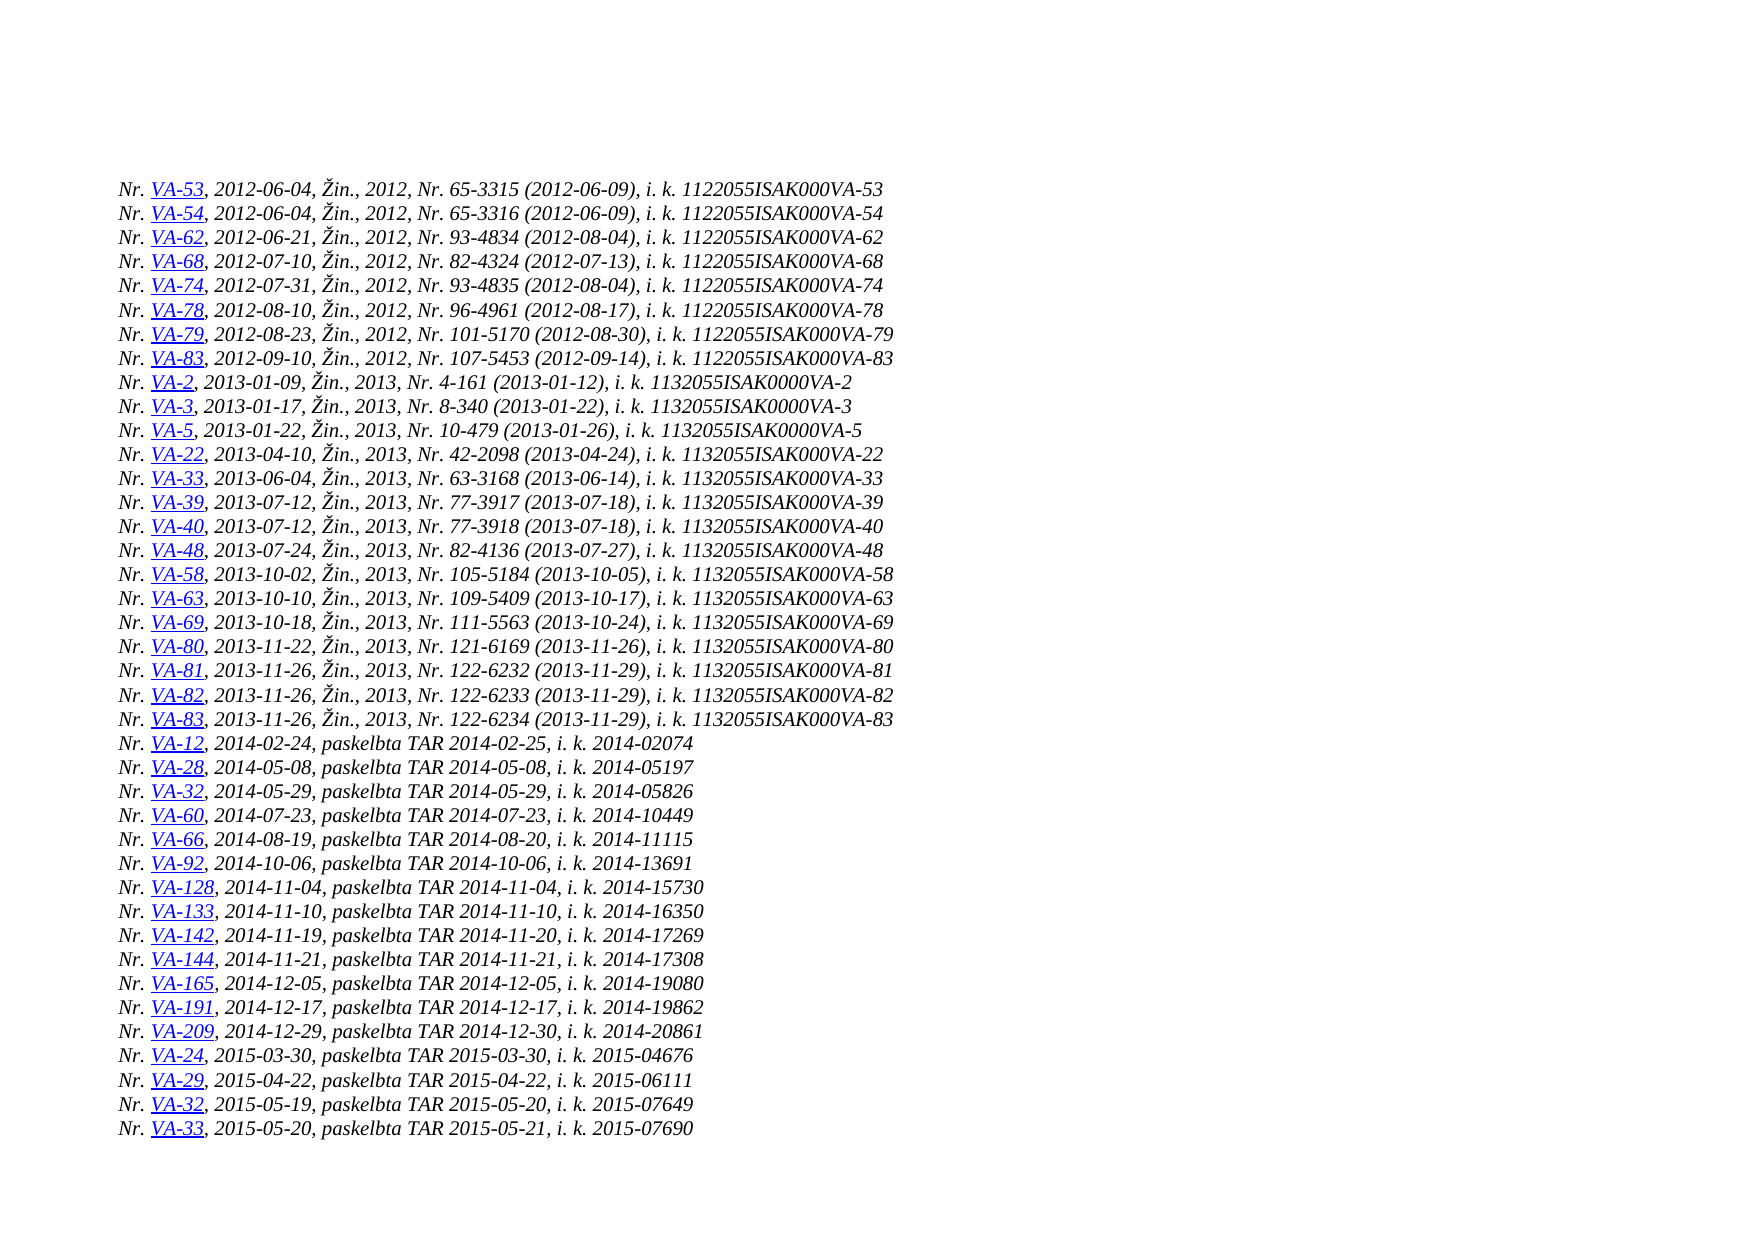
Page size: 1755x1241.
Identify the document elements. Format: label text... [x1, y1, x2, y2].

text Nr. VA-79, 2012-08-23, Žin., 2012, Nr. 101-5170 (2012-08-30), i. k. 1122055ISAK000VA-79 [118, 322, 1636, 346]
text Nr. VA-144, 2014-11-21, paskelbta TAR 2014-11-21, i. k. 2014-17308 [118, 947, 1636, 971]
text Nr. VA-33, 2015-05-20, paskelbta TAR 2015-05-21, i. k. 2015-07690 [118, 1116, 1636, 1140]
text Nr. VA-32, 2015-05-19, paskelbta TAR 2015-05-20, i. k. 2015-07649 [118, 1092, 1636, 1116]
text Nr. VA-22, 2013-04-10, Žin., 2013, Nr. 42-2098 (2013-04-24), i. k. 1132055ISAK000VA-22 [118, 442, 1636, 466]
text Nr. VA-29, 2015-04-22, paskelbta TAR 2015-04-22, i. k. 2015-06111 [118, 1067, 1636, 1092]
text Nr. VA-32, 2014-05-29, paskelbta TAR 2014-05-29, i. k. 2014-05826 [118, 779, 1636, 803]
text Nr. VA-58, 2013-10-02, Žin., 2013, Nr. 105-5184 (2013-10-05), i. k. 1132055ISAK000VA-58 [118, 562, 1636, 586]
text Nr. VA-80, 2013-11-22, Žin., 2013, Nr. 121-6169 (2013-11-26), i. k. 1132055ISAK000VA-80 [118, 634, 1636, 658]
text Nr. VA-63, 2013-10-10, Žin., 2013, Nr. 109-5409 (2013-10-17), i. k. 1132055ISAK000VA-63 [118, 586, 1636, 610]
text Nr. VA-53, 2012-06-04, Žin., 2012, Nr. 65-3315 (2012-06-09), i. k. 1122055ISAK000VA-53 [118, 177, 1636, 201]
text Nr. VA-60, 2014-07-23, paskelbta TAR 2014-07-23, i. k. 2014-10449 [118, 803, 1636, 827]
text Nr. VA-78, 2012-08-10, Žin., 2012, Nr. 96-4961 (2012-08-17), i. k. 1122055ISAK000VA-78 [118, 297, 1636, 322]
text Nr. VA-191, 2014-12-17, paskelbta TAR 2014-12-17, i. k. 2014-19862 [118, 995, 1636, 1019]
text Nr. VA-69, 2013-10-18, Žin., 2013, Nr. 111-5563 (2013-10-24), i. k. 1132055ISAK000VA-69 [118, 610, 1636, 634]
text Nr. VA-74, 2012-07-31, Žin., 2012, Nr. 93-4835 (2012-08-04), i. k. 1122055ISAK000VA-74 [118, 273, 1636, 297]
text Nr. VA-5, 2013-01-22, Žin., 2013, Nr. 10-479 (2013-01-26), i. k. 1132055ISAK0000VA-5 [118, 418, 1636, 442]
text Nr. VA-33, 2013-06-04, Žin., 2013, Nr. 63-3168 (2013-06-14), i. k. 1132055ISAK000VA-33 [118, 466, 1636, 490]
text Nr. VA-39, 2013-07-12, Žin., 2013, Nr. 77-3917 (2013-07-18), i. k. 1132055ISAK000VA-39 [118, 490, 1636, 514]
text Nr. VA-62, 2012-06-21, Žin., 2012, Nr. 93-4834 (2012-08-04), i. k. 1122055ISAK000VA-62 [118, 225, 1636, 249]
text Nr. VA-128, 2014-11-04, paskelbta TAR 2014-11-04, i. k. 2014-15730 [118, 875, 1636, 899]
text Nr. VA-133, 2014-11-10, paskelbta TAR 2014-11-10, i. k. 2014-16350 [118, 899, 1636, 923]
text Nr. VA-54, 2012-06-04, Žin., 2012, Nr. 65-3316 (2012-06-09), i. k. 1122055ISAK000VA-54 [118, 201, 1636, 225]
text Nr. VA-83, 2012-09-10, Žin., 2012, Nr. 107-5453 (2012-09-14), i. k. 1122055ISAK000VA-83 [118, 346, 1636, 370]
text Nr. VA-165, 2014-12-05, paskelbta TAR 2014-12-05, i. k. 2014-19080 [118, 971, 1636, 995]
text Nr. VA-12, 2014-02-24, paskelbta TAR 2014-02-25, i. k. 2014-02074 [118, 731, 1636, 755]
text Nr. VA-83, 2013-11-26, Žin., 2013, Nr. 122-6234 (2013-11-29), i. k. 1132055ISAK000VA-83 [118, 707, 1636, 731]
text Nr. VA-82, 2013-11-26, Žin., 2013, Nr. 122-6233 (2013-11-29), i. k. 1132055ISAK000VA-82 [118, 682, 1636, 707]
text Nr. VA-28, 2014-05-08, paskelbta TAR 2014-05-08, i. k. 2014-05197 [118, 755, 1636, 779]
text Nr. VA-142, 2014-11-19, paskelbta TAR 2014-11-20, i. k. 2014-17269 [118, 923, 1636, 947]
text Nr. VA-92, 2014-10-06, paskelbta TAR 2014-10-06, i. k. 2014-13691 [118, 851, 1636, 875]
text Nr. VA-209, 2014-12-29, paskelbta TAR 2014-12-30, i. k. 2014-20861 [118, 1019, 1636, 1043]
text Nr. VA-2, 2013-01-09, Žin., 2013, Nr. 4-161 (2013-01-12), i. k. 1132055ISAK0000VA-2 [118, 370, 1636, 394]
text Nr. VA-48, 2013-07-24, Žin., 2013, Nr. 82-4136 (2013-07-27), i. k. 1132055ISAK000VA-48 [118, 538, 1636, 562]
text Nr. VA-66, 2014-08-19, paskelbta TAR 2014-08-20, i. k. 2014-11115 [118, 827, 1636, 851]
text Nr. VA-3, 2013-01-17, Žin., 2013, Nr. 8-340 (2013-01-22), i. k. 1132055ISAK0000VA-3 [118, 394, 1636, 418]
text Nr. VA-81, 2013-11-26, Žin., 2013, Nr. 122-6232 (2013-11-29), i. k. 1132055ISAK000VA-81 [118, 658, 1636, 682]
text Nr. VA-68, 2012-07-10, Žin., 2012, Nr. 82-4324 (2012-07-13), i. k. 1122055ISAK000VA-68 [118, 249, 1636, 273]
text Nr. VA-24, 2015-03-30, paskelbta TAR 2015-03-30, i. k. 2015-04676 [118, 1043, 1636, 1067]
text Nr. VA-40, 2013-07-12, Žin., 2013, Nr. 77-3918 (2013-07-18), i. k. 1132055ISAK000VA-40 [118, 514, 1636, 538]
